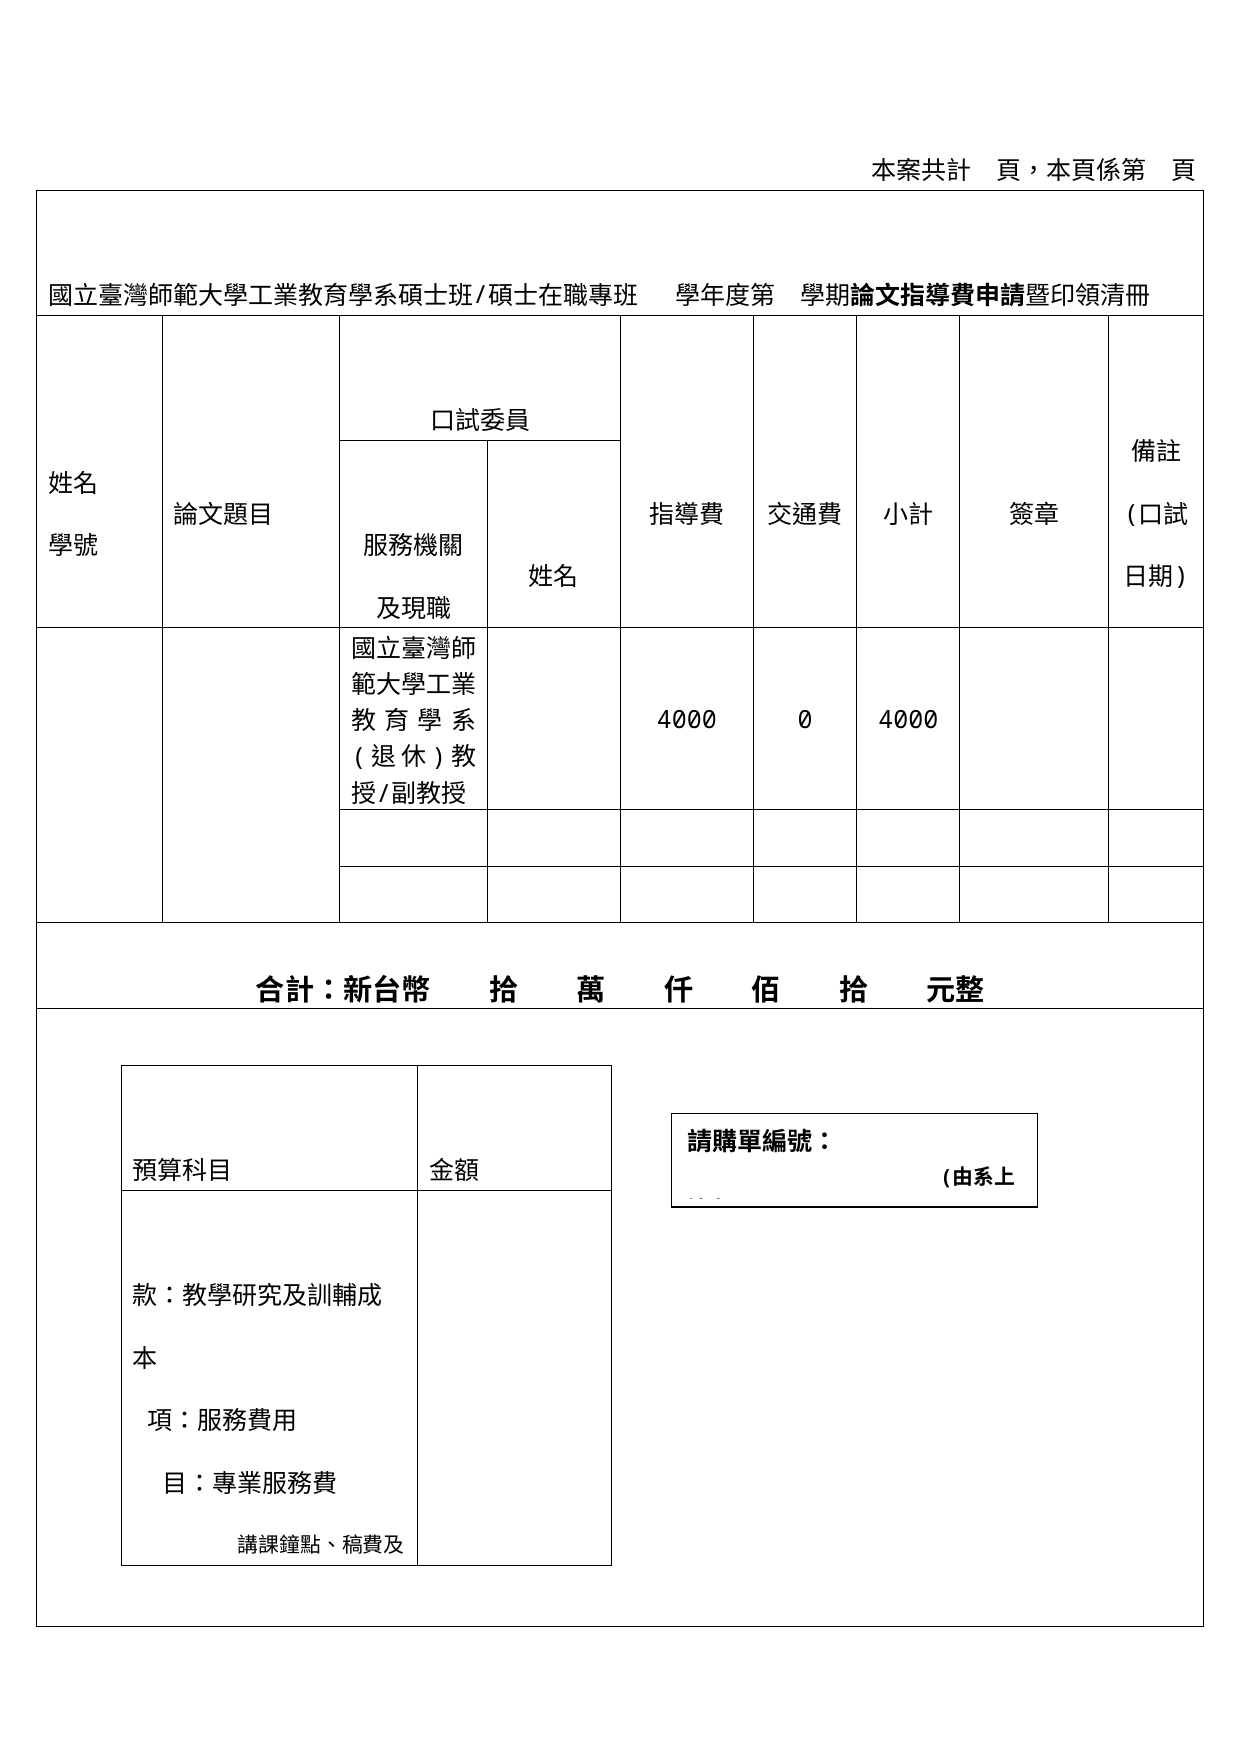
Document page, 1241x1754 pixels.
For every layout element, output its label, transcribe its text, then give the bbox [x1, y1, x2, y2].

table_cell [621, 810, 753, 866]
table_cell [163, 628, 339, 922]
table_header 金額 [418, 1066, 611, 1189]
table_cell [960, 628, 1108, 809]
table_cell [418, 1191, 611, 1564]
table_cell 姓名 [488, 441, 620, 627]
table_cell 0 [754, 628, 856, 809]
table_cell [1109, 867, 1203, 922]
table_cell 服務機關 及現職 [340, 441, 487, 627]
table_cell 一、下列學生共 位，考試委員共 位。 二、各口試委員資格由本系、所審核無誤，並檢附口試委員名單送教務處備查。 三、俟口試完畢後，始將本件正本送主計室辦理核章撥款事宜。 會辦單位：教務處研究生教務組、主計室 承辦單位 會辦單位 決行 [37, 1009, 1203, 1626]
table_cell [488, 628, 620, 809]
table_cell [340, 810, 487, 866]
table_cell [960, 810, 1108, 866]
table_cell [1109, 810, 1203, 866]
table_cell 姓名 學號 [37, 316, 162, 627]
table_cell 指導費 [621, 316, 753, 627]
table_cell 4000 [857, 628, 959, 809]
table_cell [960, 867, 1108, 922]
table_cell 款：教學研究及訓輔成本 項：服務費用 目：專業服務費 講課鐘點、稿費及 [122, 1191, 417, 1564]
table_cell [340, 867, 487, 922]
table_header 預算科目 [122, 1066, 417, 1189]
table_cell [488, 867, 620, 922]
table_cell [857, 810, 959, 866]
table_cell [754, 867, 856, 922]
table_cell 4000 [621, 628, 753, 809]
table_cell [37, 628, 162, 922]
table_cell 論文題目 [163, 316, 339, 627]
table_cell 交通費 [754, 316, 856, 627]
table_cell 合計：新台幣 拾 萬 仟 佰 拾 元整 [37, 923, 1203, 1008]
text 本案共計 頁，本頁係第 頁 [118, 127, 1196, 189]
table_cell [488, 810, 620, 866]
table_cell [754, 810, 856, 866]
table_header 國立臺灣師範大學工業教育學系碩士班/碩士在職專班 學年度第 學期論文指導費申請暨印領清冊 [37, 191, 1203, 314]
table_cell 小計 [857, 316, 959, 627]
table_cell 國立臺灣師範大學工業教育學系(退休)教授/副教授 [340, 628, 487, 809]
table_cell 備註(口試日期) [1109, 316, 1203, 627]
table_cell [621, 867, 753, 922]
table_cell [857, 867, 959, 922]
table_cell 簽章 [960, 316, 1108, 627]
table_cell 口試委員 [340, 316, 620, 439]
table_cell [1109, 628, 1203, 809]
